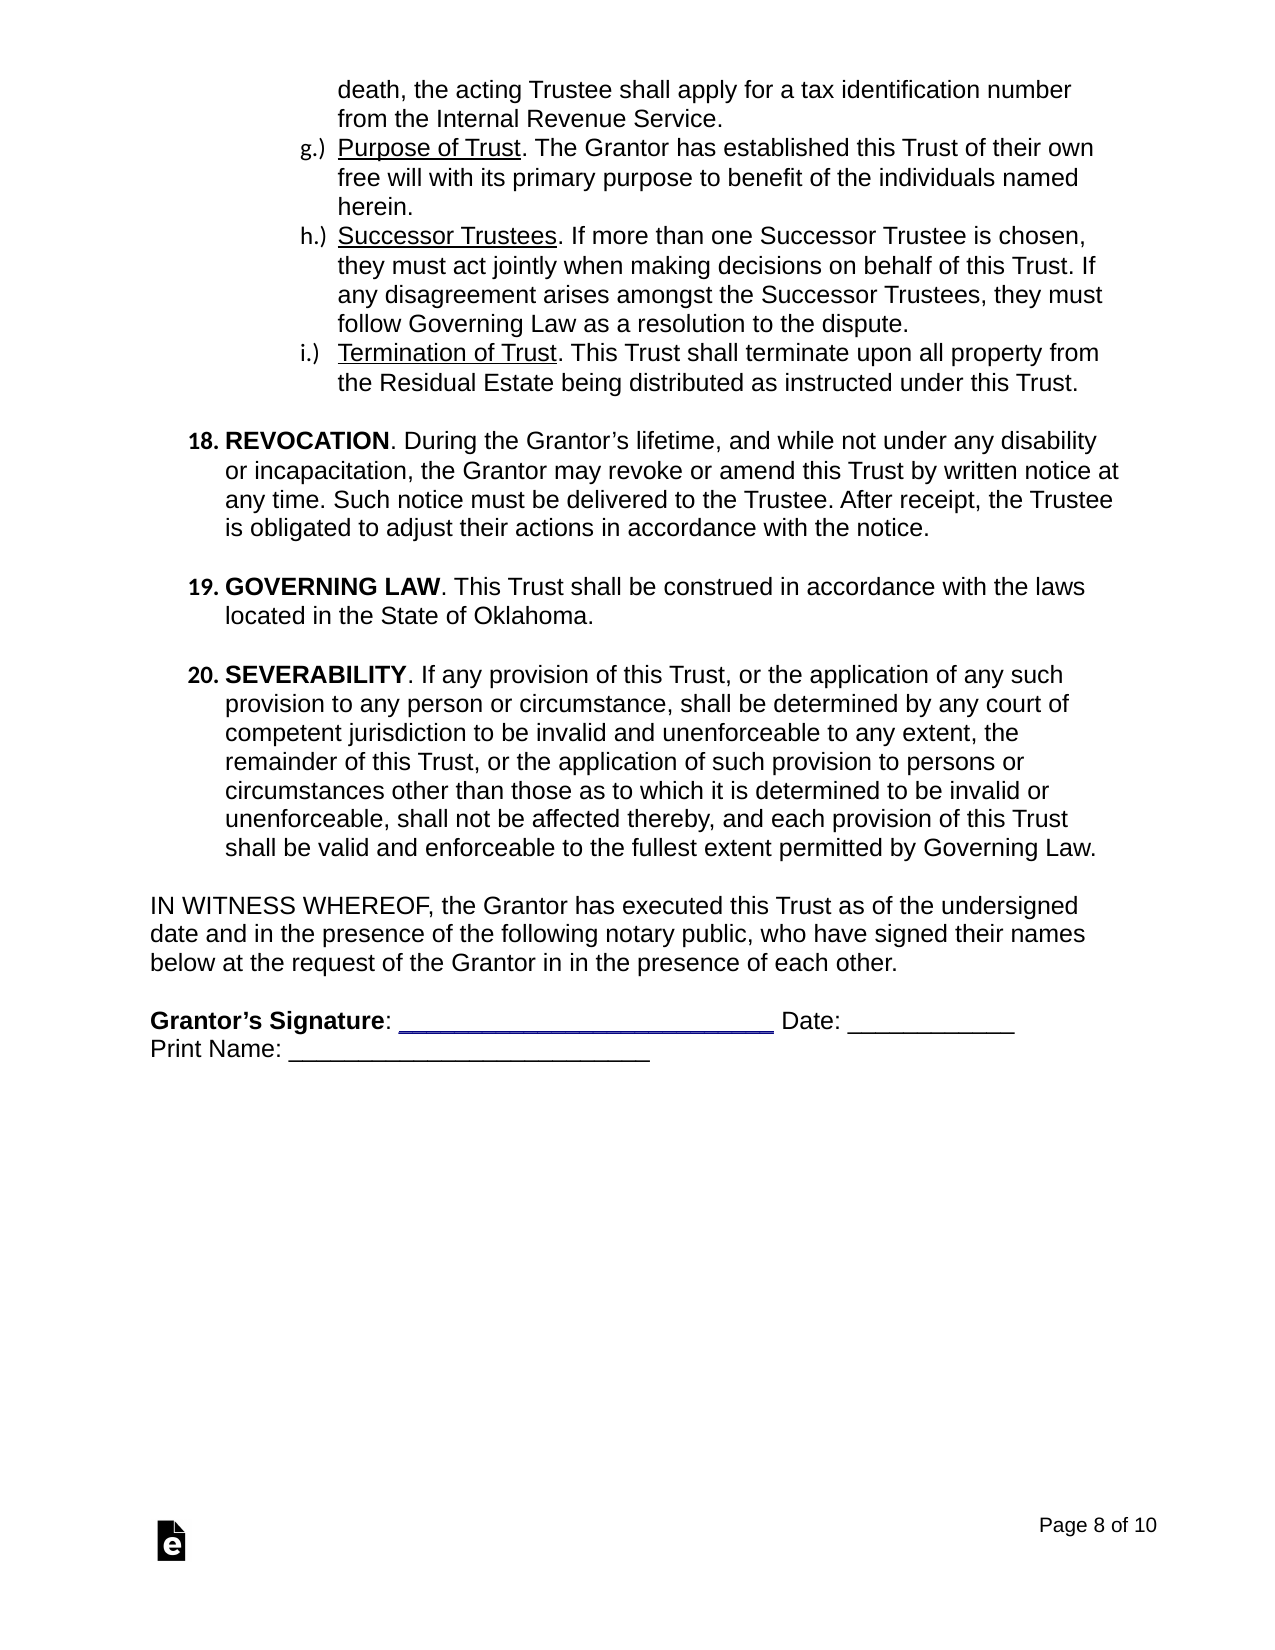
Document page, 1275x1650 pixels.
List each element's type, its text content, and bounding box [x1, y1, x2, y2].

list Termination of Trust. This Trust shall terminate upon all property from the Residual Estate being distributed as instructed under this Trust. [300, 337, 1125, 397]
list SEVERABILITY. If any provision of this Trust, or the application of any such provision to any person or circumstance, shall be determined by any court of competent jurisdiction to be invalid and unenforceable to any extent, the remainder of this Trust, or the application of such provision to persons or circumstances other than those as to which it is determined to be invalid or unenforceable, shall not be affected thereby, and each provision of this Trust shall be valid and enforceable to the fullest extent permitted by Governing Law. [187, 659, 1125, 862]
list Successor Trustees. If more than one Successor Trustee is chosen, they must act jointly when making decisions on behalf of this Trust. If any disagreement arises amongst the Successor Trustees, they must follow Governing Law as a resolution to the dispute. [300, 221, 1125, 337]
list Purpose of Trust. The Grantor has established this Trust of their own free will with its primary purpose to benefit of the individuals named herein. [300, 132, 1125, 221]
list REVOCATION. During the Grantor’s lifetime, and while not under any disability or incapacitation, the Grantor may revoke or amend this Trust by written notice at any time. Such notice must be delivered to the Trustee. After receipt, the Trustee is obligated to adjust their actions in accordance with the notice. [187, 425, 1125, 542]
text IN WITNESS WHEREOF, the Grantor has executed this Trust as of the undersigned date and in the presence of the following notary public, who have signed their names below at the request of the Grantor in in the presence of each other. [150, 891, 1125, 977]
text Print Name: __________________________ [150, 1034, 1125, 1063]
list GOVERNING LAW. This Trust shall be construed in accordance with the laws located in the State of Oklahoma. [187, 571, 1125, 630]
text Grantor’s Signature: ___________________________ Date: ____________ [150, 1006, 1125, 1034]
list death, the acting Trustee shall apply for a tax identification number from the Internal Revenue Service. [300, 75, 1125, 132]
